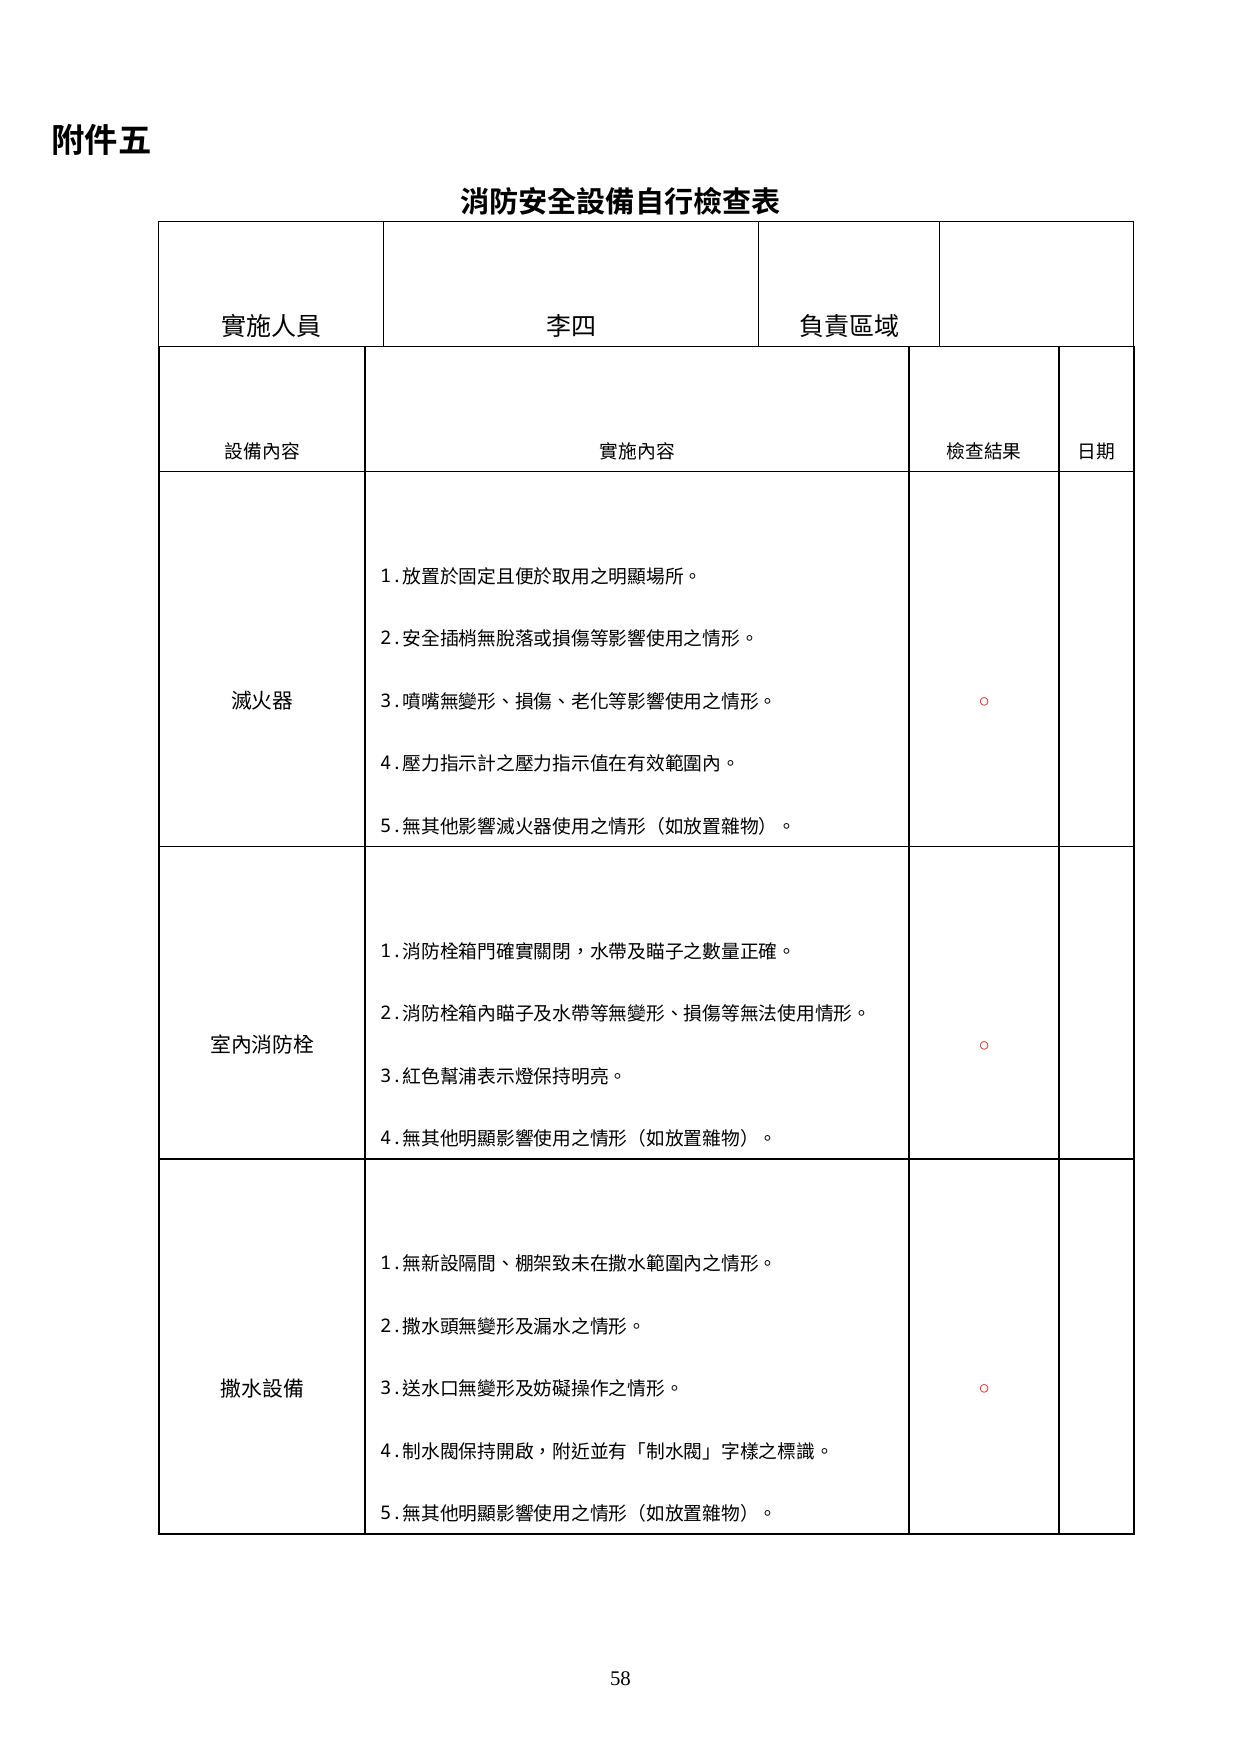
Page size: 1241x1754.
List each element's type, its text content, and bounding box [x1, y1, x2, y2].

table_cell ○ [910, 1160, 1058, 1533]
table_cell 實施內容 [366, 347, 908, 471]
table_header 李四 [384, 222, 758, 346]
table_cell 1.消防栓箱門確實關閉，水帶及瞄子之數量正確。 2.消防栓箱內瞄子及水帶等無變形、損傷等無法使用情形。 3.紅色幫浦表示燈保持明亮。 4.無其他明顯影響使用之情形（如放置雜物）。 [366, 847, 908, 1158]
table_header 負責區域 [759, 222, 939, 346]
table_cell 撒水設備 [160, 1160, 364, 1533]
table_cell 檢查結果 [910, 347, 1058, 471]
table_cell 室內消防栓 [160, 847, 364, 1158]
table_cell ○ [910, 847, 1058, 1158]
table_cell 設備內容 [160, 347, 364, 471]
table_cell 滅火器 [160, 472, 364, 846]
table_cell ○ [910, 472, 1058, 846]
table_header [940, 222, 1133, 346]
table_cell [1060, 847, 1133, 1158]
table_cell [1060, 1160, 1133, 1533]
table_cell 1.無新設隔間、棚架致未在撒水範圍內之情形。 2.撒水頭無變形及漏水之情形。 3.送水口無變形及妨礙操作之情形。 4.制水閥保持開啟，附近並有「制水閥」字樣之標識。 5.無其他明顯影響使用之情形（如放置雜物）。 [366, 1160, 908, 1533]
text 消防安全設備自行檢查表 [148, 158, 1092, 221]
table_header 實施人員 [159, 222, 383, 346]
text 附件五 [51, 96, 1092, 158]
table_cell 日期 [1060, 347, 1133, 471]
table_cell 1.放置於固定且便於取用之明顯場所。 2.安全插梢無脫落或損傷等影響使用之情形。 3.噴嘴無變形、損傷、老化等影響使用之情形。 4.壓力指示計之壓力指示值在有效範圍內。 5.無其他影響滅火器使用之情形（如放置雜物）。 [366, 472, 908, 846]
table_cell [1060, 472, 1133, 846]
